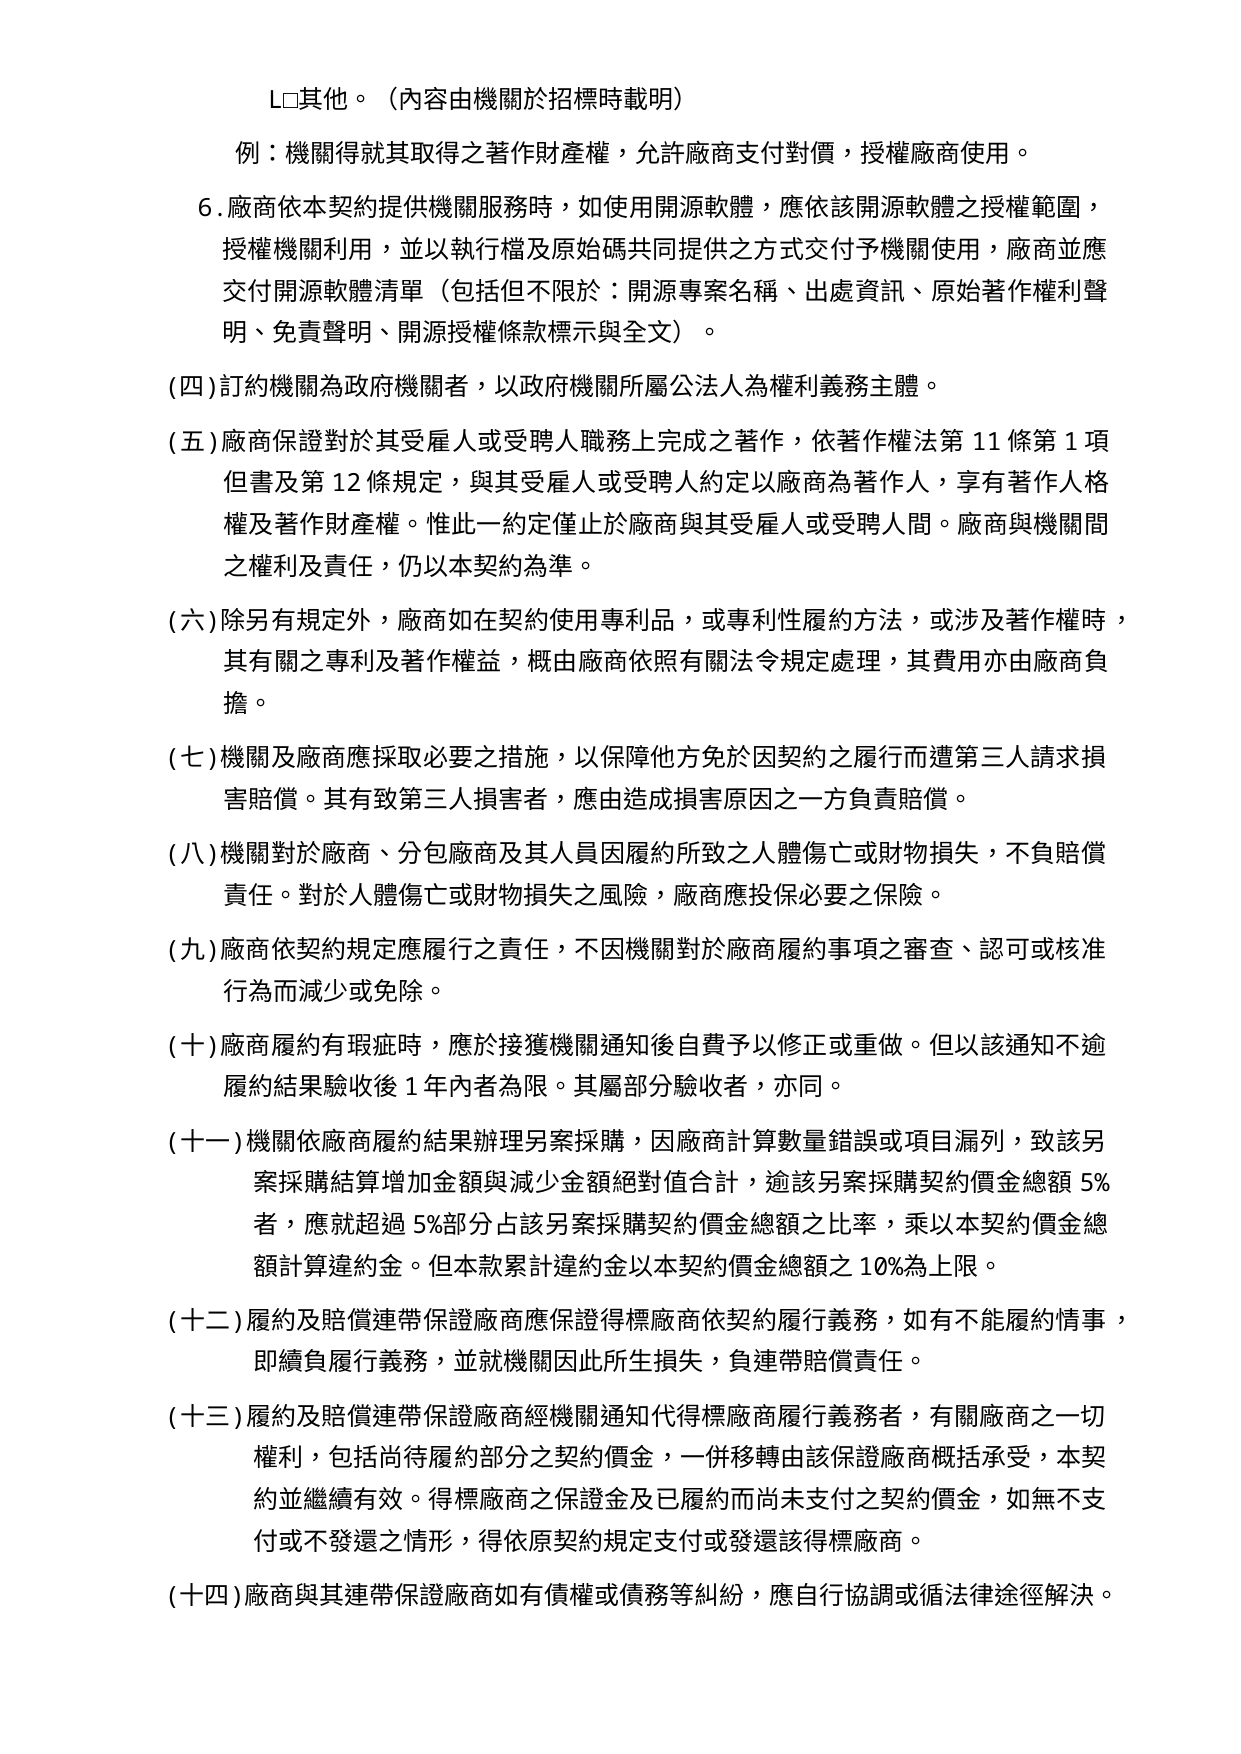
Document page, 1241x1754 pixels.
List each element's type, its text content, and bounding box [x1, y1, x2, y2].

text 6.廠商依本契約提供機關服務時，如使用開源軟體，應依該開源軟體之授權範圍，授權機關利用，並以執行檔及原始碼共同提供之方式交付予機關使用，廠商並應交付開源軟體清單（包括但不限於：開源專案名稱、出處資訊、原始著作權利聲明、免責聲明、開源授權條款標示與全文）。 [197, 183, 1109, 350]
text (九)廠商依契約規定應履行之責任，不因機關對於廠商履約事項之審查、認可或核准行為而減少或免除。 [164, 925, 1109, 1008]
text (四)訂約機關為政府機關者，以政府機關所屬公法人為權利義務主體。 [164, 362, 1109, 404]
text L□其他。（內容由機關於招標時載明） [239, 75, 1109, 117]
text (七)機關及廠商應採取必要之措施，以保障他方免於因契約之履行而遭第三人請求損害賠償。其有致第三人損害者，應由造成損害原因之一方負責賠償。 [164, 733, 1109, 817]
text (五)廠商保證對於其受雇人或受聘人職務上完成之著作，依著作權法第11條第1項但書及第12條規定，與其受雇人或受聘人約定以廠商為著作人，享有著作人格權及著作財產權。惟此一約定僅止於廠商與其受雇人或受聘人間。廠商與機關間之權利及責任，仍以本契約為準。 [164, 417, 1109, 583]
text (六)除另有規定外，廠商如在契約使用專利品，或專利性履約方法，或涉及著作權時，其有關之專利及著作權益，概由廠商依照有關法令規定處理，其費用亦由廠商負擔。 [164, 596, 1109, 721]
text (十二)履約及賠償連帶保證廠商應保證得標廠商依契約履行義務，如有不能履約情事，即續負履行義務，並就機關因此所生損失，負連帶賠償責任。 [164, 1296, 1109, 1379]
text (八)機關對於廠商、分包廠商及其人員因履約所致之人體傷亡或財物損失，不負賠償責任。對於人體傷亡或財物損失之風險，廠商應投保必要之保險。 [164, 829, 1109, 912]
text (十三)履約及賠償連帶保證廠商經機關通知代得標廠商履行義務者，有關廠商之一切權利，包括尚待履約部分之契約價金，一併移轉由該保證廠商概括承受，本契約並繼續有效。得標廠商之保證金及已履約而尚未支付之契約價金，如無不支付或不發還之情形，得依原契約規定支付或發還該得標廠商。 [164, 1392, 1109, 1558]
text (十)廠商履約有瑕疵時，應於接獲機關通知後自費予以修正或重做。但以該通知不逾履約結果驗收後1年內者為限。其屬部分驗收者，亦同。 [164, 1021, 1109, 1104]
text (十一)機關依廠商履約結果辦理另案採購，因廠商計算數量錯誤或項目漏列，致該另案採購結算增加金額與減少金額絕對值合計，逾該另案採購契約價金總額5%者，應就超過5%部分占該另案採購契約價金總額之比率，乘以本契約價金總額計算違約金。但本款累計違約金以本契約價金總額之10%為上限。 [164, 1117, 1109, 1283]
text (十四)廠商與其連帶保證廠商如有債權或債務等糾紛，應自行協調或循法律途徑解決。 [164, 1571, 1109, 1612]
text 例：機關得就其取得之著作財產權，允許廠商支付對價，授權廠商使用。 [235, 129, 1109, 171]
